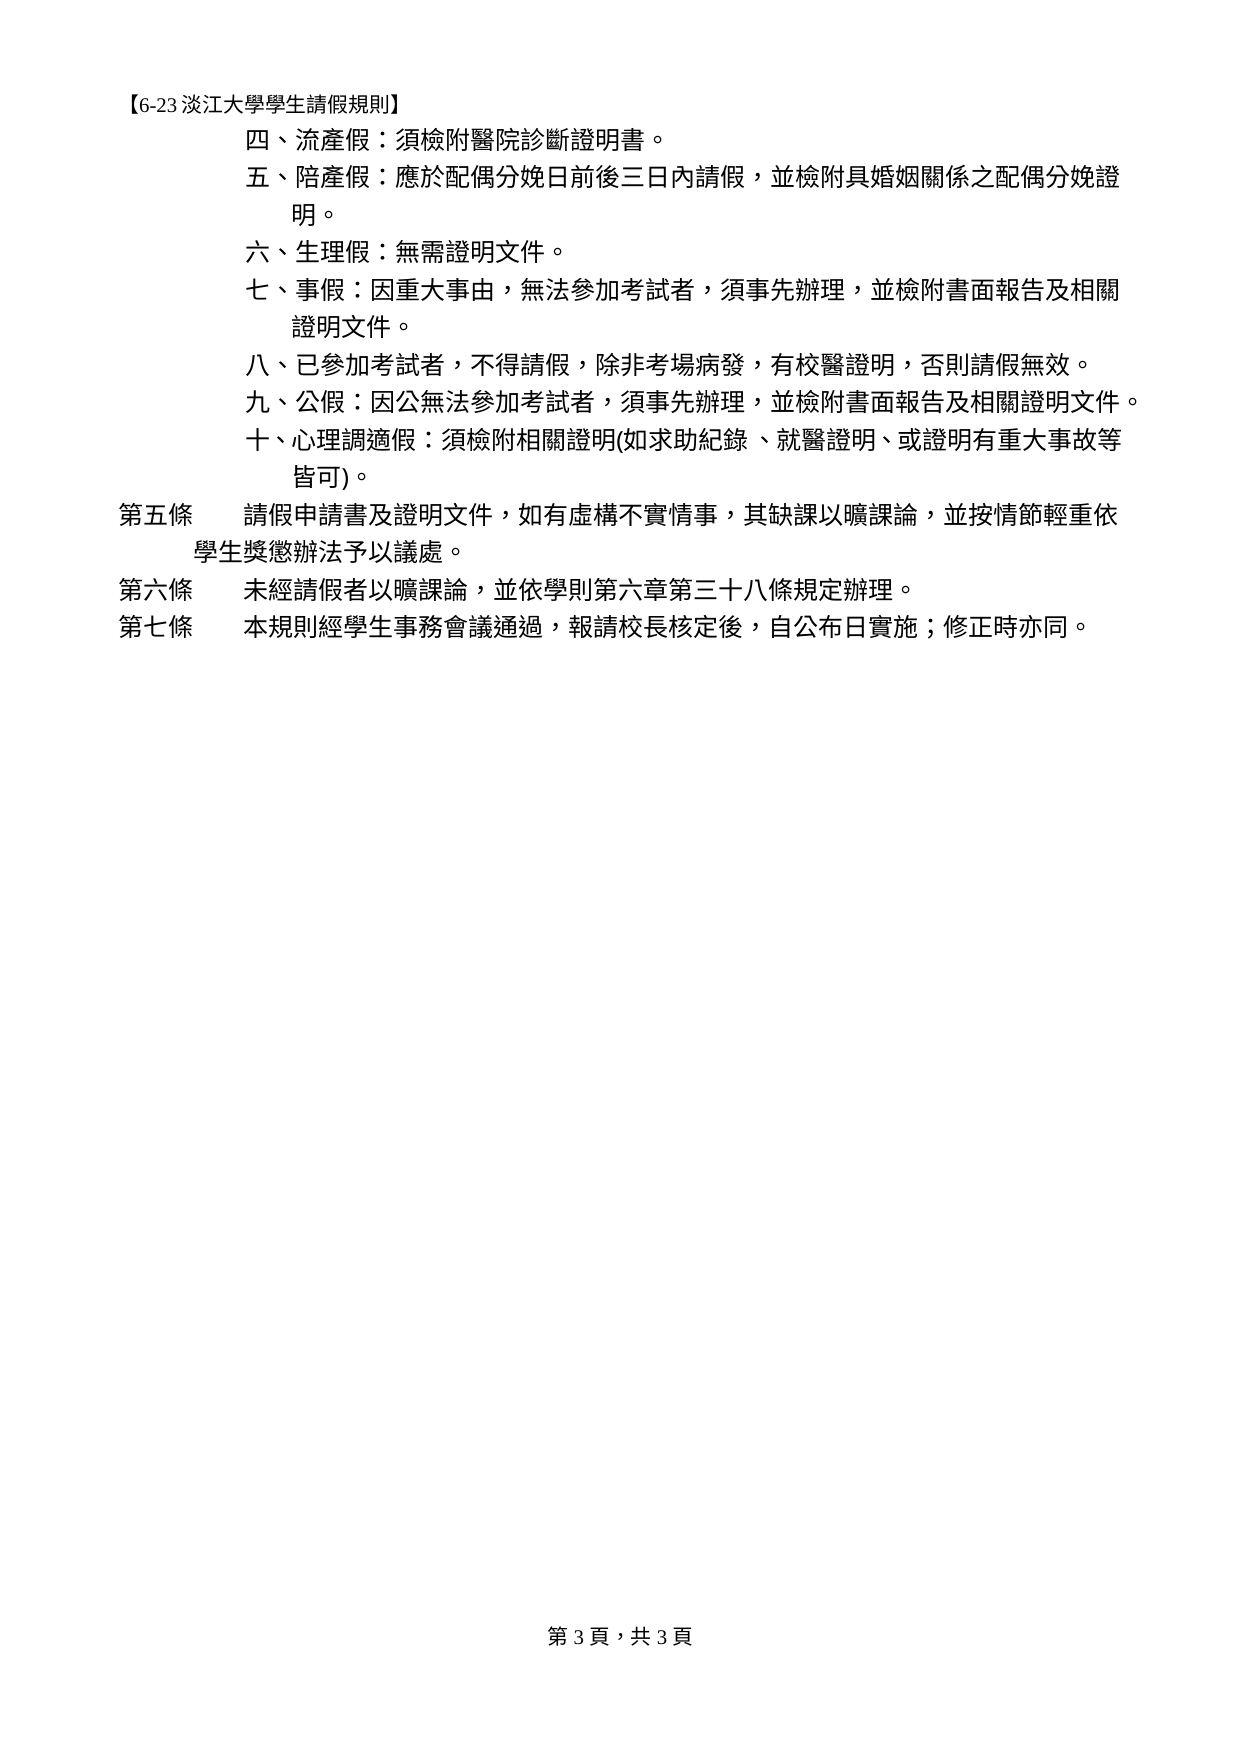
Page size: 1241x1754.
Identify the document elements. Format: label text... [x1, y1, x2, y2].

text 九、公假：因公無法參加考試者，須事先辦理，並檢附書面報告及相關證明文件。 [245, 382, 1122, 419]
text 五、陪產假：應於配偶分娩日前後三日內請假，並檢附具婚姻關係之配偶分娩證明。 [245, 157, 1122, 232]
text 第七條 本規則經學生事務會議通過，報請校長核定後，自公布日實施；修正時亦同。 [118, 607, 1122, 644]
text 十、心理調適假：須檢附相關證明(如求助紀錄 、就醫證明、或證明有重大事故等皆可)。 [245, 419, 1122, 494]
text 七、事假：因重大事由，無法參加考試者，須事先辦理，並檢附書面報告及相關證明文件。 [245, 269, 1122, 344]
text 第五條 請假申請書及證明文件，如有虛構不實情事，其缺課以曠課論，並按情節輕重依學生獎懲辦法予以議處。 [118, 494, 1122, 569]
text 第六條 未經請假者以曠課論，並依學則第六章第三十八條規定辦理。 [118, 569, 1122, 607]
text 八、已參加考試者，不得請假，除非考場病發，有校醫證明，否則請假無效。 [245, 344, 1122, 382]
text 六、生理假：無需證明文件。 [245, 232, 1122, 269]
text 四、流產假：須檢附醫院診斷證明書。 [245, 119, 1122, 157]
